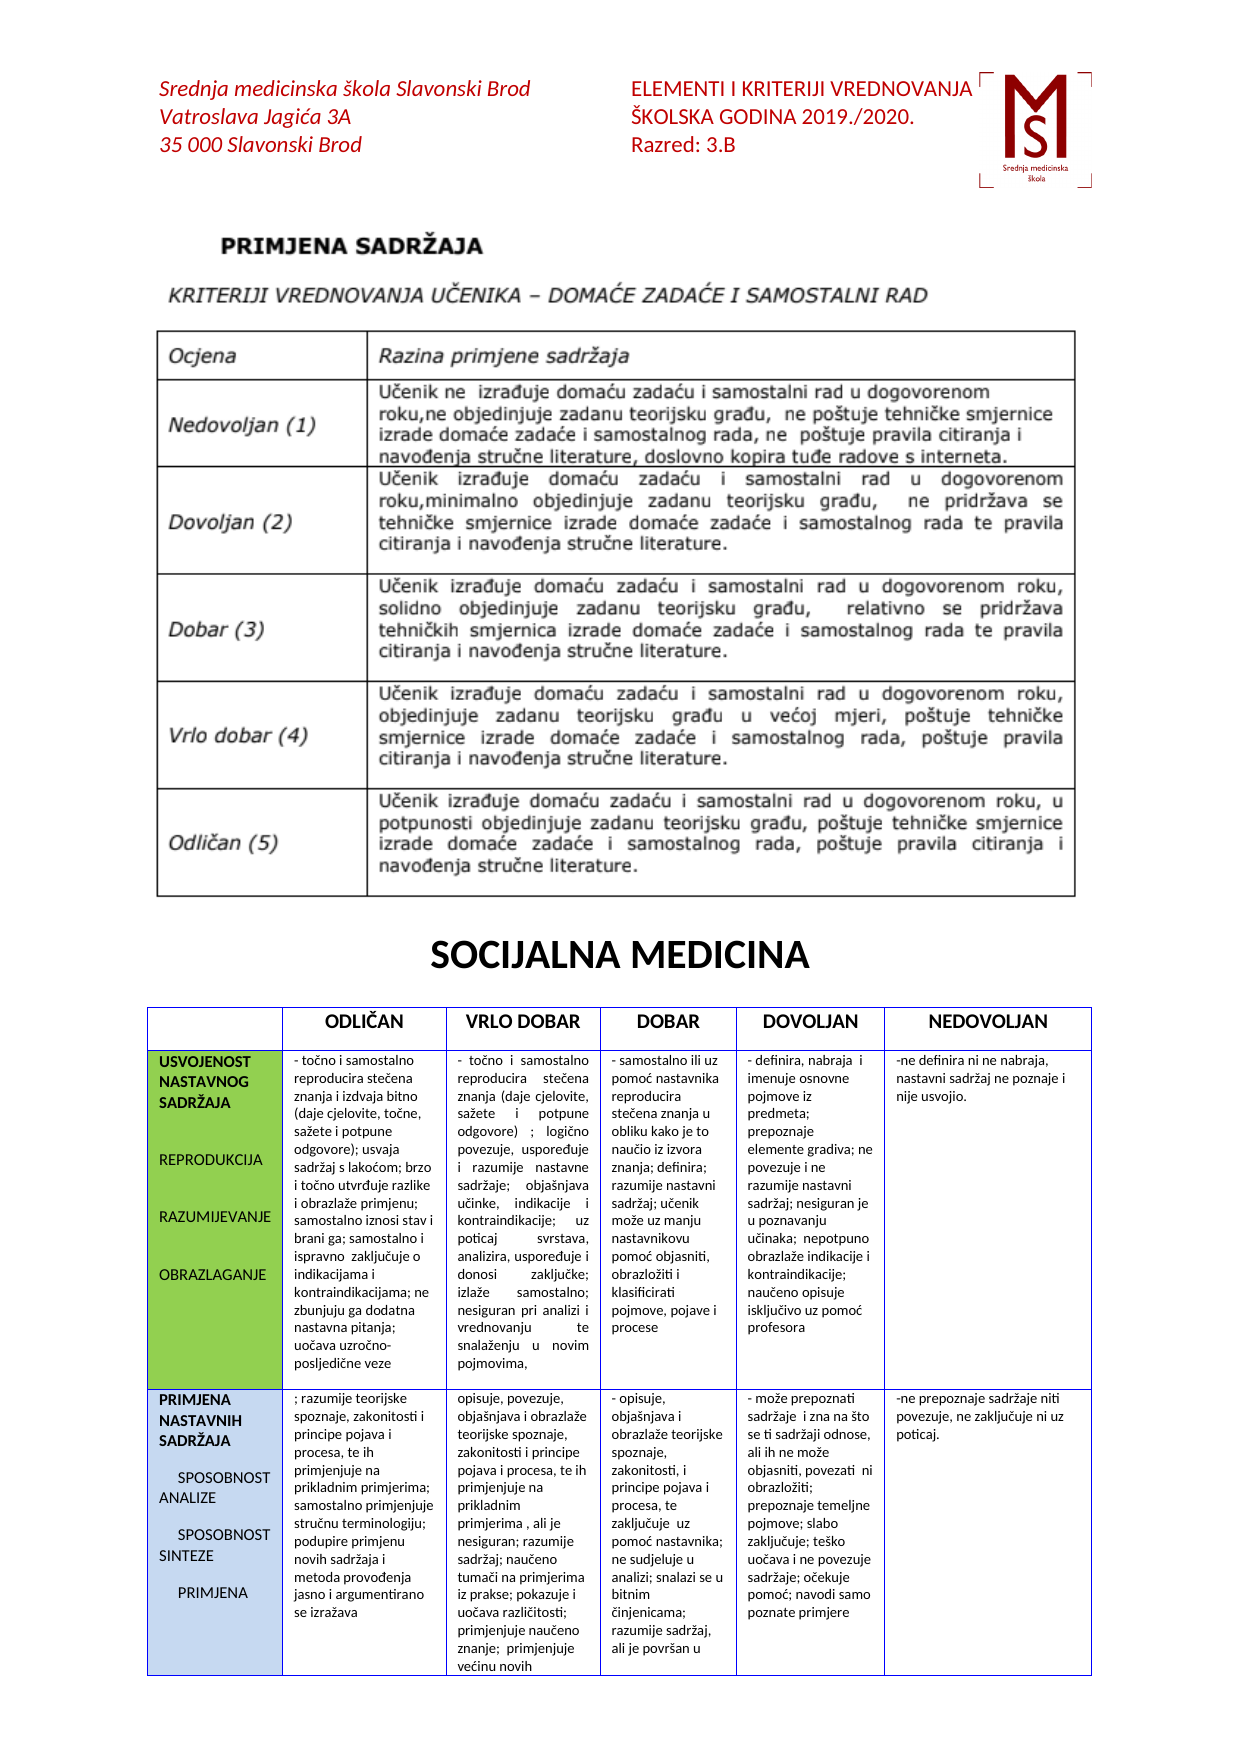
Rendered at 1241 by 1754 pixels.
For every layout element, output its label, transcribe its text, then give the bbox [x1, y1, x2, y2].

table_cell -ne prepoznaje sadržaje niti povezuje, ne zaključuje ni uz poticaj. [885, 1390, 1091, 1675]
table_header VRLO DOBAR [447, 1008, 600, 1050]
table_cell PRIMJENA NASTAVNIH SADRŽAJA SPOSOBNOST ANALIZE SPOSOBNOST SINTEZE PRIMJENA [148, 1390, 282, 1675]
table_cell opisuje, povezuje, objašnjava i obrazlaže teorijske spoznaje, zakonitosti i principe pojava i procesa, te ih primjenjuje na prikladnim primjerima , ali je nesiguran; razumije sadržaj; naučeno tumači na primjerima iz prakse; pokazuje i uočava različitosti; primjenjuje naučeno znanje; primjenjuje većinu novih [447, 1390, 600, 1675]
table_cell - opisuje, objašnjava i obrazlaže teorijske spoznaje, zakonitosti, i principe pojava i procesa, te zaključuje uz pomoć nastavnika; ne sudjeluje u analizi; snalazi se u bitnim činjenicama; razumije sadržaj, ali je površan u [601, 1390, 736, 1675]
table_header DOVOLJAN [737, 1008, 884, 1050]
table_cell - točno i samostalno reproducira stečena znanja (daje cjelovite, sažete i potpune odgovore) ; logično povezuje, uspoređuje i razumije nastavne sadržaje; objašnjava učinke, indikacije i kontraindikacije; uz poticaj svrstava, analizira, uspoređuje i donosi zaključke; izlaže samostalno; nesiguran pri analizi i vrednovanju te snalaženju u novim pojmovima, [447, 1051, 600, 1389]
table_cell ; razumije teorijske spoznaje, zakonitosti i principe pojava i procesa, te ih primjenjuje na prikladnim primjerima; samostalno primjenjuje stručnu terminologiju; podupire primjenu novih sadržaja i metoda provođenja jasno i argumentirano se izražava [283, 1390, 446, 1675]
table_cell -ne definira ni ne nabraja, nastavni sadržaj ne poznaje i nije usvojio. [885, 1051, 1091, 1389]
table_cell - definira, nabraja i imenuje osnovne pojmove iz predmeta; prepoznaje elemente gradiva; ne povezuje i ne razumije nastavni sadržaj; nesiguran je u poznavanju učinaka; nepotpuno obrazlaže indikacije i kontraindikacije; naučeno opisuje isključivo uz pomoć profesora [737, 1051, 884, 1389]
table_header NEDOVOLJAN [885, 1008, 1091, 1050]
table_header DOBAR [601, 1008, 736, 1050]
table_cell - samostalno ili uz pomoć nastavnika reproducira stečena znanja u obliku kako je to naučio iz izvora znanja; definira; razumije nastavni sadržaj; učenik može uz manju nastavnikovu pomoć objasniti, obrazložiti i klasificirati pojmove, pojave i procese [601, 1051, 736, 1389]
text SOCIJALNA MEDICINA [148, 928, 1093, 979]
table_cell - može prepoznati sadržaje i zna na što se ti sadržaji odnose, ali ih ne može objasniti, povezati ni obrazložiti; prepoznaje temeljne pojmove; slabo zaključuje; teško uočava i ne povezuje sadržaje; očekuje pomoć; navodi samo poznate primjere [737, 1390, 884, 1675]
table_cell - točno i samostalno reproducira stečena znanja i izdvaja bitno (daje cjelovite, točne, sažete i potpune odgovore); usvaja sadržaj s lakoćom; brzo i točno utvrđuje razlike i obrazlaže primjenu; samostalno iznosi stav i brani ga; samostalno i ispravno zaključuje o indikacijama i kontraindikacijama; ne zbunjuju ga dodatna nastavna pitanja; uočava uzročno-posljedične veze [283, 1051, 446, 1389]
table_cell USVOJENOST NASTAVNOG SADRŽAJA REPRODUKCIJA RAZUMIJEVANJE OBRAZLAGANJE [148, 1051, 282, 1389]
table_header [148, 1008, 282, 1050]
table_header ODLIČAN [283, 1008, 446, 1050]
